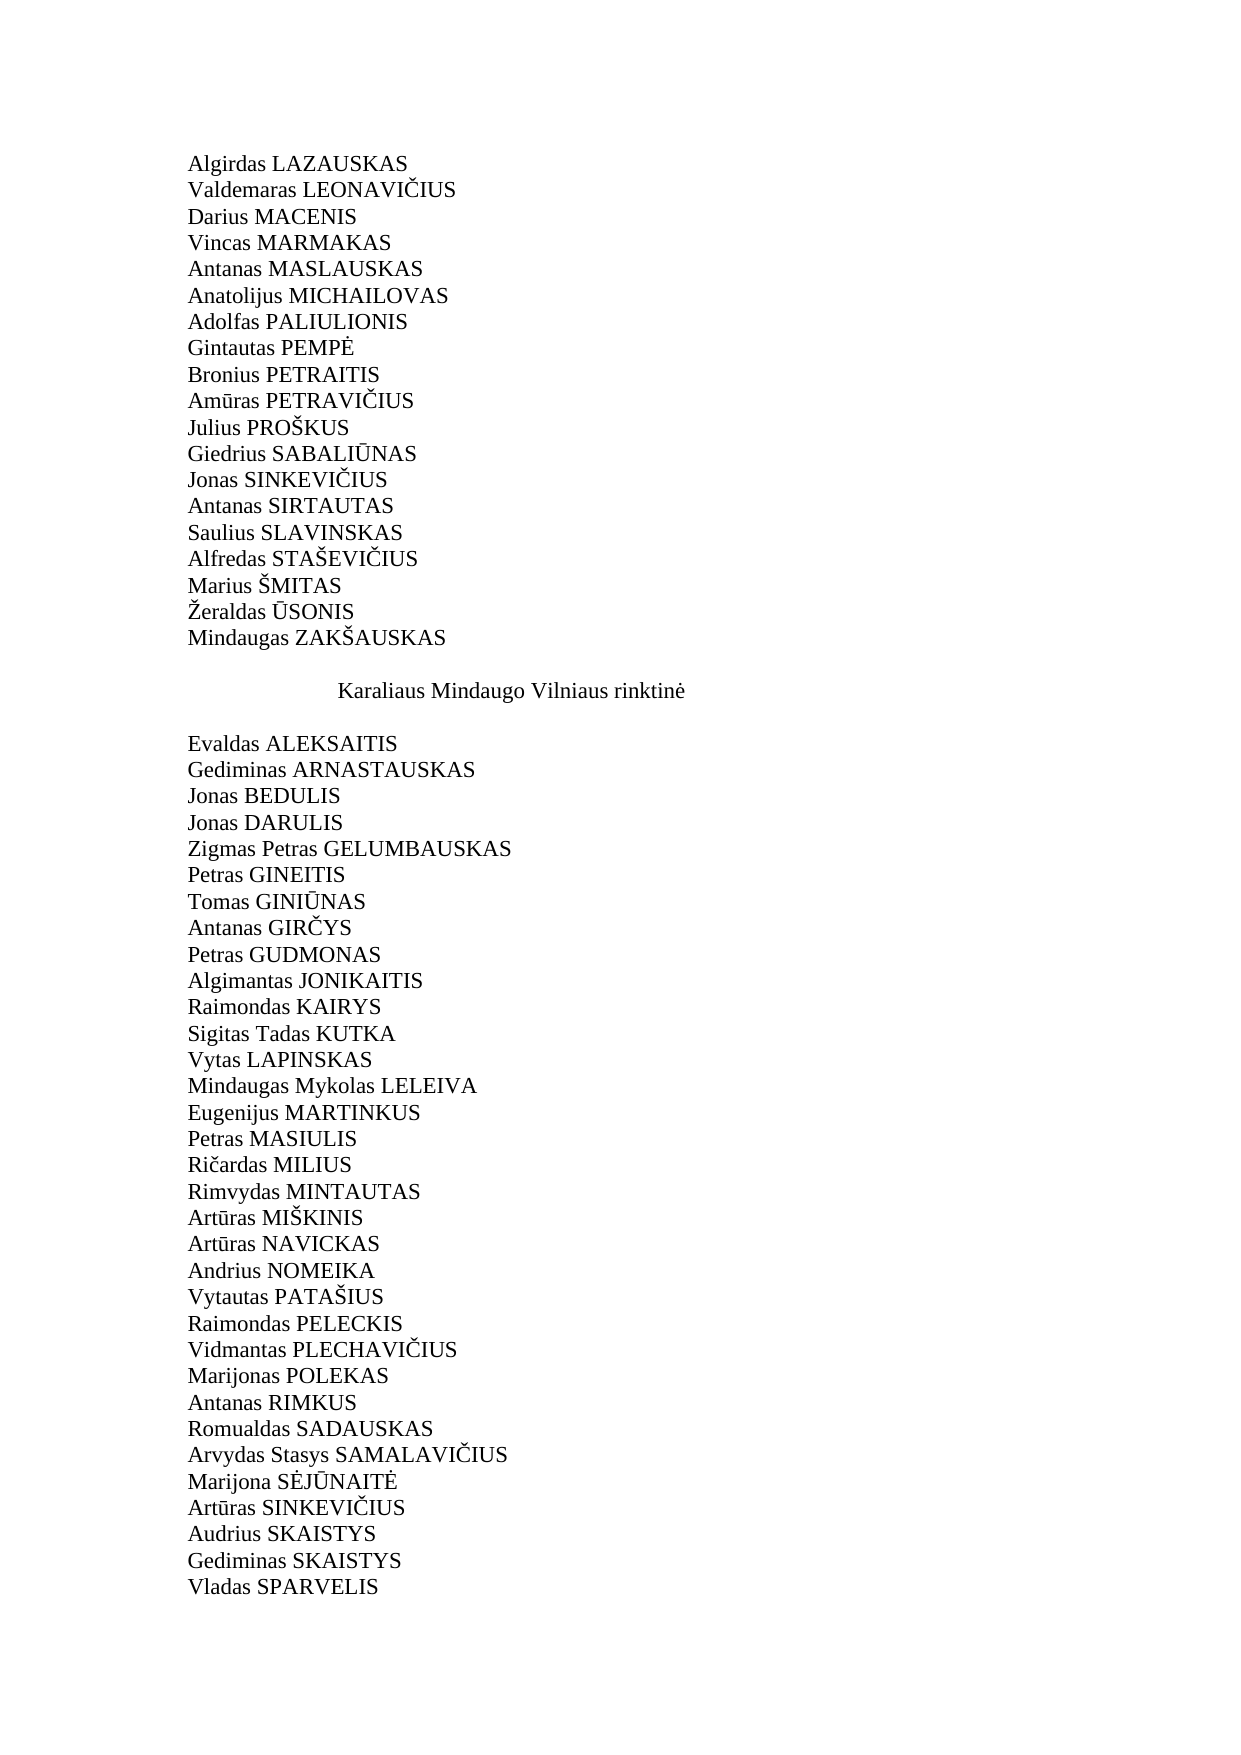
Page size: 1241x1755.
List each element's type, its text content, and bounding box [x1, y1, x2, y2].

text Alfredas STAŠEVIČIUS [187, 545, 1053, 572]
text Raimondas PELECKIS [187, 1309, 1053, 1336]
text Audrius SKAISTYS [187, 1520, 1053, 1547]
text Jonas SINKEVIČIUS [187, 466, 1053, 493]
text Mindaugas ZAKŠAUSKAS [187, 624, 1053, 651]
text Artūras NAVICKAS [187, 1231, 1053, 1257]
text Evaldas ALEKSAITIS [187, 730, 1053, 756]
text Jonas DARULIS [187, 809, 1053, 835]
text Vidmantas PLECHAVIČIUS [187, 1336, 1053, 1362]
text Jonas BEDULIS [187, 782, 1053, 809]
text Sigitas Tadas KUTKA [187, 1020, 1053, 1046]
text Karaliaus Mindaugo Vilniaus rinktinė [262, 677, 1053, 703]
text Antanas GIRČYS [187, 914, 1053, 941]
text Anatolijus MICHAILOVAS [187, 282, 1053, 308]
text Gediminas ARNASTAUSKAS [187, 756, 1053, 782]
text Petras GUDMONAS [187, 941, 1053, 967]
text Algirdas LAZAUSKAS [187, 150, 1053, 176]
text Giedrius SABALIŪNAS [187, 440, 1053, 466]
text Artūras SINKEVIČIUS [187, 1494, 1053, 1520]
text Žeraldas ŪSONIS [187, 598, 1053, 624]
text Tomas GINIŪNAS [187, 888, 1053, 914]
text Vytautas PATAŠIUS [187, 1283, 1053, 1309]
text Antanas SIRTAUTAS [187, 493, 1053, 519]
text Vincas MARMAKAS [187, 229, 1053, 255]
text Petras GINEITIS [187, 862, 1053, 888]
text Vytas LAPINSKAS [187, 1046, 1053, 1072]
text Marius ŠMITAS [187, 572, 1053, 598]
text Vladas SPARVELIS [187, 1573, 1053, 1599]
text Bronius PETRAITIS [187, 361, 1053, 387]
text Rimvydas MINTAUTAS [187, 1178, 1053, 1204]
text Romualdas SADAUSKAS [187, 1415, 1053, 1441]
text Arvydas Stasys SAMALAVIČIUS [187, 1441, 1053, 1468]
text Marijona SĖJŪNAITĖ [187, 1468, 1053, 1494]
text Adolfas PALIULIONIS [187, 308, 1053, 334]
text Petras MASIULIS [187, 1125, 1053, 1151]
text Julius PROŠKUS [187, 413, 1053, 440]
text Darius MACENIS [187, 203, 1053, 229]
text Algimantas JONIKAITIS [187, 967, 1053, 993]
text Amūras PETRAVIČIUS [187, 387, 1053, 413]
text Valdemaras LEONAVIČIUS [187, 176, 1053, 203]
text Ričardas MILIUS [187, 1151, 1053, 1178]
text Artūras MIŠKINIS [187, 1204, 1053, 1231]
text Zigmas Petras GELUMBAUSKAS [187, 835, 1053, 862]
text Antanas RIMKUS [187, 1389, 1053, 1415]
text Eugenijus MARTINKUS [187, 1099, 1053, 1125]
text Raimondas KAIRYS [187, 993, 1053, 1020]
text Andrius NOMEIKA [187, 1257, 1053, 1283]
text Antanas MASLAUSKAS [187, 255, 1053, 282]
text Gintautas PEMPĖ [187, 334, 1053, 361]
text Mindaugas Mykolas LELEIVA [187, 1072, 1053, 1099]
text Saulius SLAVINSKAS [187, 519, 1053, 545]
text Gediminas SKAISTYS [187, 1547, 1053, 1573]
text Marijonas POLEKAS [187, 1362, 1053, 1389]
